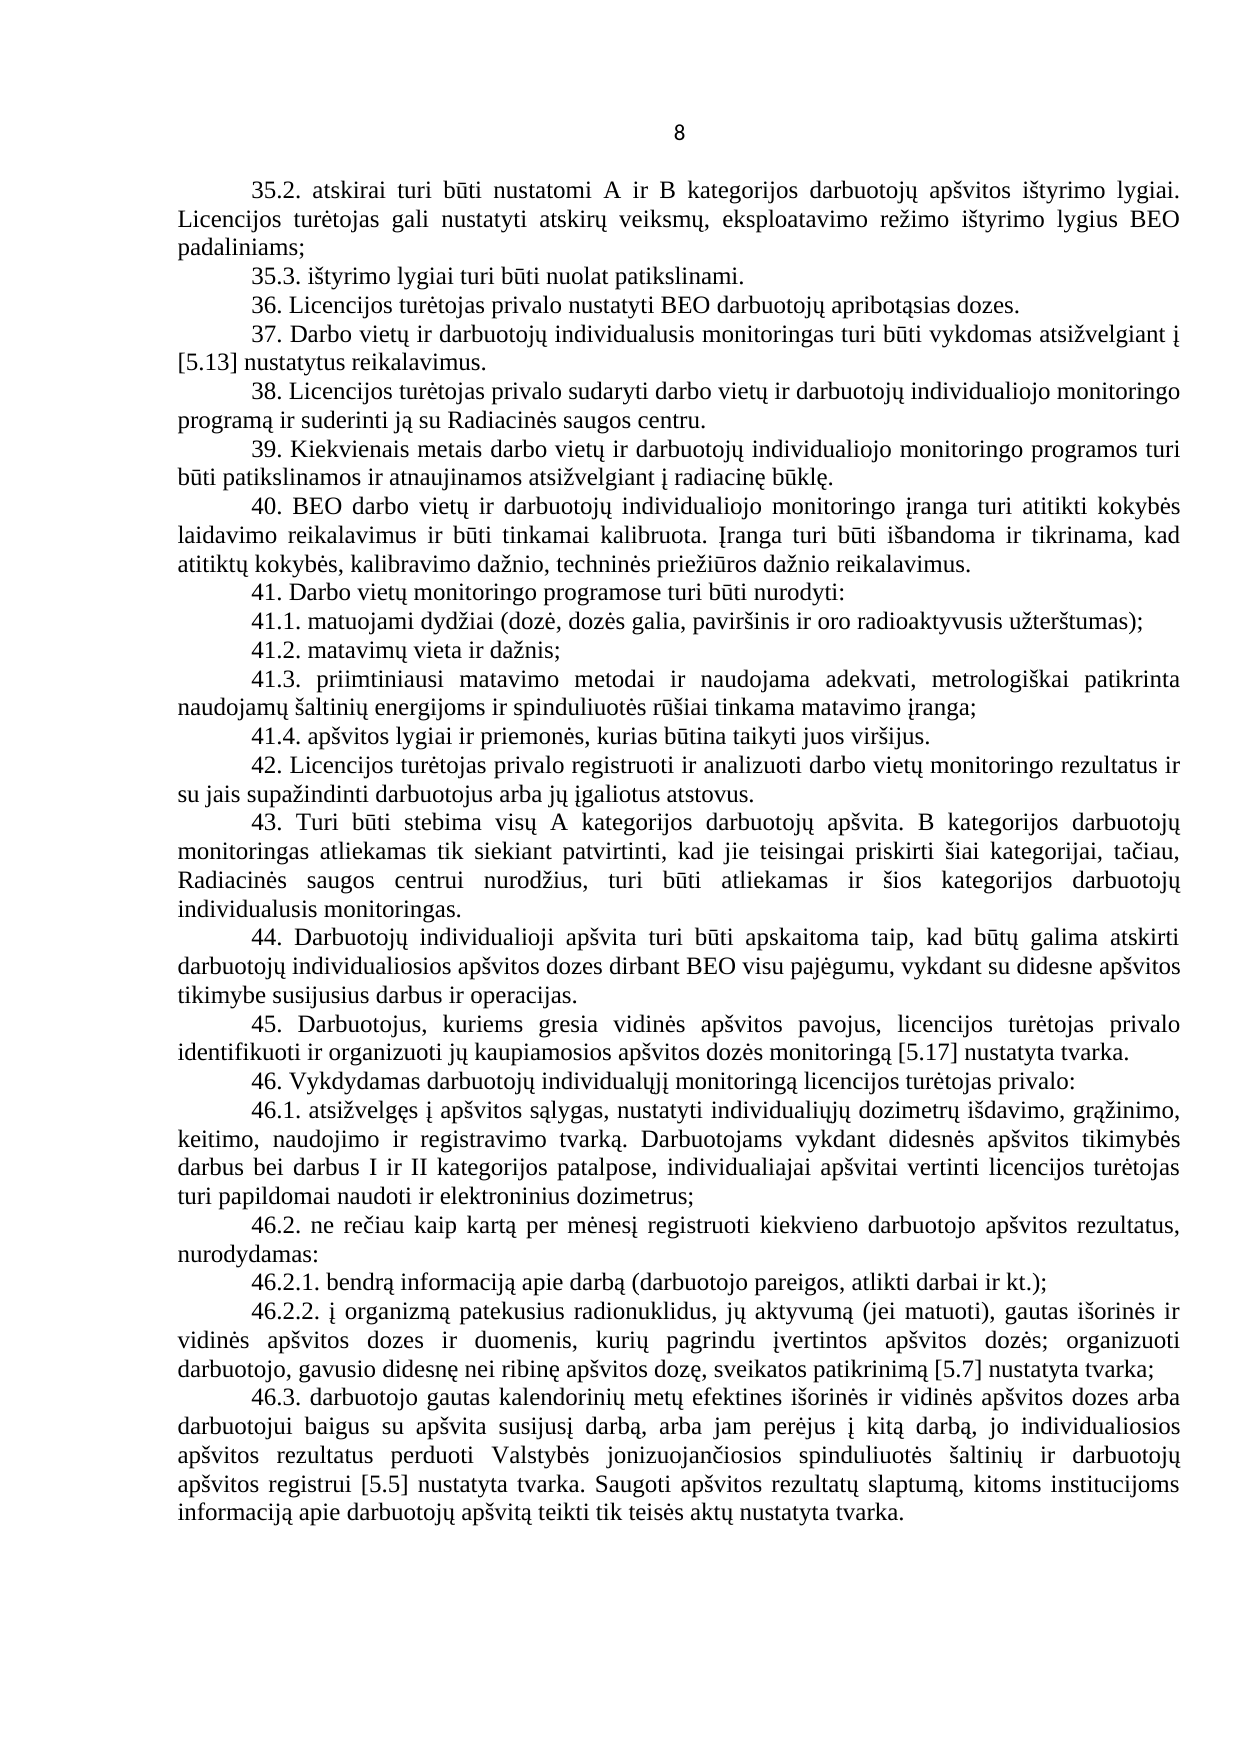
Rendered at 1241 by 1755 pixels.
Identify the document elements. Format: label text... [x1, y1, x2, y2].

text 45. Darbuotojus, kuriems gresia vidinės apšvitos pavojus, licencijos turėtojas privalo identifikuoti ir organizuoti jų kaupiamosios apšvitos dozės monitoringą [5.17] nustatyta tvarka. [177, 1009, 1181, 1066]
text 46.2.2. į organizmą patekusius radionuklidus, jų aktyvumą (jei matuoti), gautas išorinės ir vidinės apšvitos dozes ir duomenis, kurių pagrindu įvertintos apšvitos dozės; organizuoti darbuotojo, gavusio didesnę nei ribinę apšvitos dozę, sveikatos patikrinimą [5.7] nustatyta tvarka; [177, 1296, 1181, 1382]
text 38. Licencijos turėtojas privalo sudaryti darbo vietų ir darbuotojų individualiojo monitoringo programą ir suderinti ją su Radiacinės saugos centru. [177, 376, 1181, 434]
text 41.2. matavimų vieta ir dažnis; [177, 635, 1181, 664]
text 35.3. ištyrimo lygiai turi būti nuolat patikslinami. [177, 261, 1181, 290]
text 46.2.1. bendrą informaciją apie darbą (darbuotojo pareigos, atlikti darbai ir kt.); [177, 1267, 1181, 1296]
text 40. BEO darbo vietų ir darbuotojų individualiojo monitoringo įranga turi atitikti kokybės laidavimo reikalavimus ir būti tinkamai kalibruota. Įranga turi būti išbandoma ir tikrinama, kad atitiktų kokybės, kalibravimo dažnio, techninės priežiūros dažnio reikalavimus. [177, 491, 1181, 577]
text 46.2. ne rečiau kaip kartą per mėnesį registruoti kiekvieno darbuotojo apšvitos rezultatus, nurodydamas: [177, 1210, 1181, 1267]
text 46.1. atsižvelgęs į apšvitos sąlygas, nustatyti individualiųjų dozimetrų išdavimo, grąžinimo, keitimo, naudojimo ir registravimo tvarką. Darbuotojams vykdant didesnės apšvitos tikimybės darbus bei darbus I ir II kategorijos patalpose, individualiajai apšvitai vertinti licencijos turėtojas turi papildomai naudoti ir elektroninius dozimetrus; [177, 1095, 1181, 1210]
text 41.4. apšvitos lygiai ir priemonės, kurias būtina taikyti juos viršijus. [177, 721, 1181, 750]
text 41.1. matuojami dydžiai (dozė, dozės galia, paviršinis ir oro radioaktyvusis užterštumas); [177, 606, 1181, 635]
text 41. Darbo vietų monitoringo programose turi būti nurodyti: [177, 577, 1181, 606]
text 42. Licencijos turėtojas privalo registruoti ir analizuoti darbo vietų monitoringo rezultatus ir su jais supažindinti darbuotojus arba jų įgaliotus atstovus. [177, 750, 1181, 807]
text 41.3. priimtiniausi matavimo metodai ir naudojama adekvati, metrologiškai patikrinta naudojamų šaltinių energijoms ir spinduliuotės rūšiai tinkama matavimo įranga; [177, 664, 1181, 721]
text 46. Vykdydamas darbuotojų individualųjį monitoringą licencijos turėtojas privalo: [177, 1066, 1181, 1095]
text 39. Kiekvienais metais darbo vietų ir darbuotojų individualiojo monitoringo programos turi būti patikslinamos ir atnaujinamos atsižvelgiant į radiacinę būklę. [177, 434, 1181, 491]
text 35.2. atskirai turi būti nustatomi A ir B kategorijos darbuotojų apšvitos ištyrimo lygiai. Licencijos turėtojas gali nustatyti atskirų veiksmų, eksploatavimo režimo ištyrimo lygius BEO padaliniams; [177, 175, 1181, 261]
text 36. Licencijos turėtojas privalo nustatyti BEO darbuotojų apribotąsias dozes. [177, 290, 1181, 319]
text 46.3. darbuotojo gautas kalendorinių metų efektines išorinės ir vidinės apšvitos dozes arba darbuotojui baigus su apšvita susijusį darbą, arba jam perėjus į kitą darbą, jo individualiosios apšvitos rezultatus perduoti Valstybės jonizuojančiosios spinduliuotės šaltinių ir darbuotojų apšvitos registrui [5.5] nustatyta tvarka. Saugoti apšvitos rezultatų slaptumą, kitoms institucijoms informaciją apie darbuotojų apšvitą teikti tik teisės aktų nustatyta tvarka. [177, 1382, 1181, 1526]
text 37. Darbo vietų ir darbuotojų individualusis monitoringas turi būti vykdomas atsižvelgiant į [5.13] nustatytus reikalavimus. [177, 319, 1181, 376]
text 43. Turi būti stebima visų A kategorijos darbuotojų apšvita. B kategorijos darbuotojų monitoringas atliekamas tik siekiant patvirtinti, kad jie teisingai priskirti šiai kategorijai, tačiau, Radiacinės saugos centrui nurodžius, turi būti atliekamas ir šios kategorijos darbuotojų individualusis monitoringas. [177, 807, 1181, 922]
text 44. Darbuotojų individualioji apšvita turi būti apskaitoma taip, kad būtų galima atskirti darbuotojų individualiosios apšvitos dozes dirbant BEO visu pajėgumu, vykdant su didesne apšvitos tikimybe susijusius darbus ir operacijas. [177, 922, 1181, 1009]
